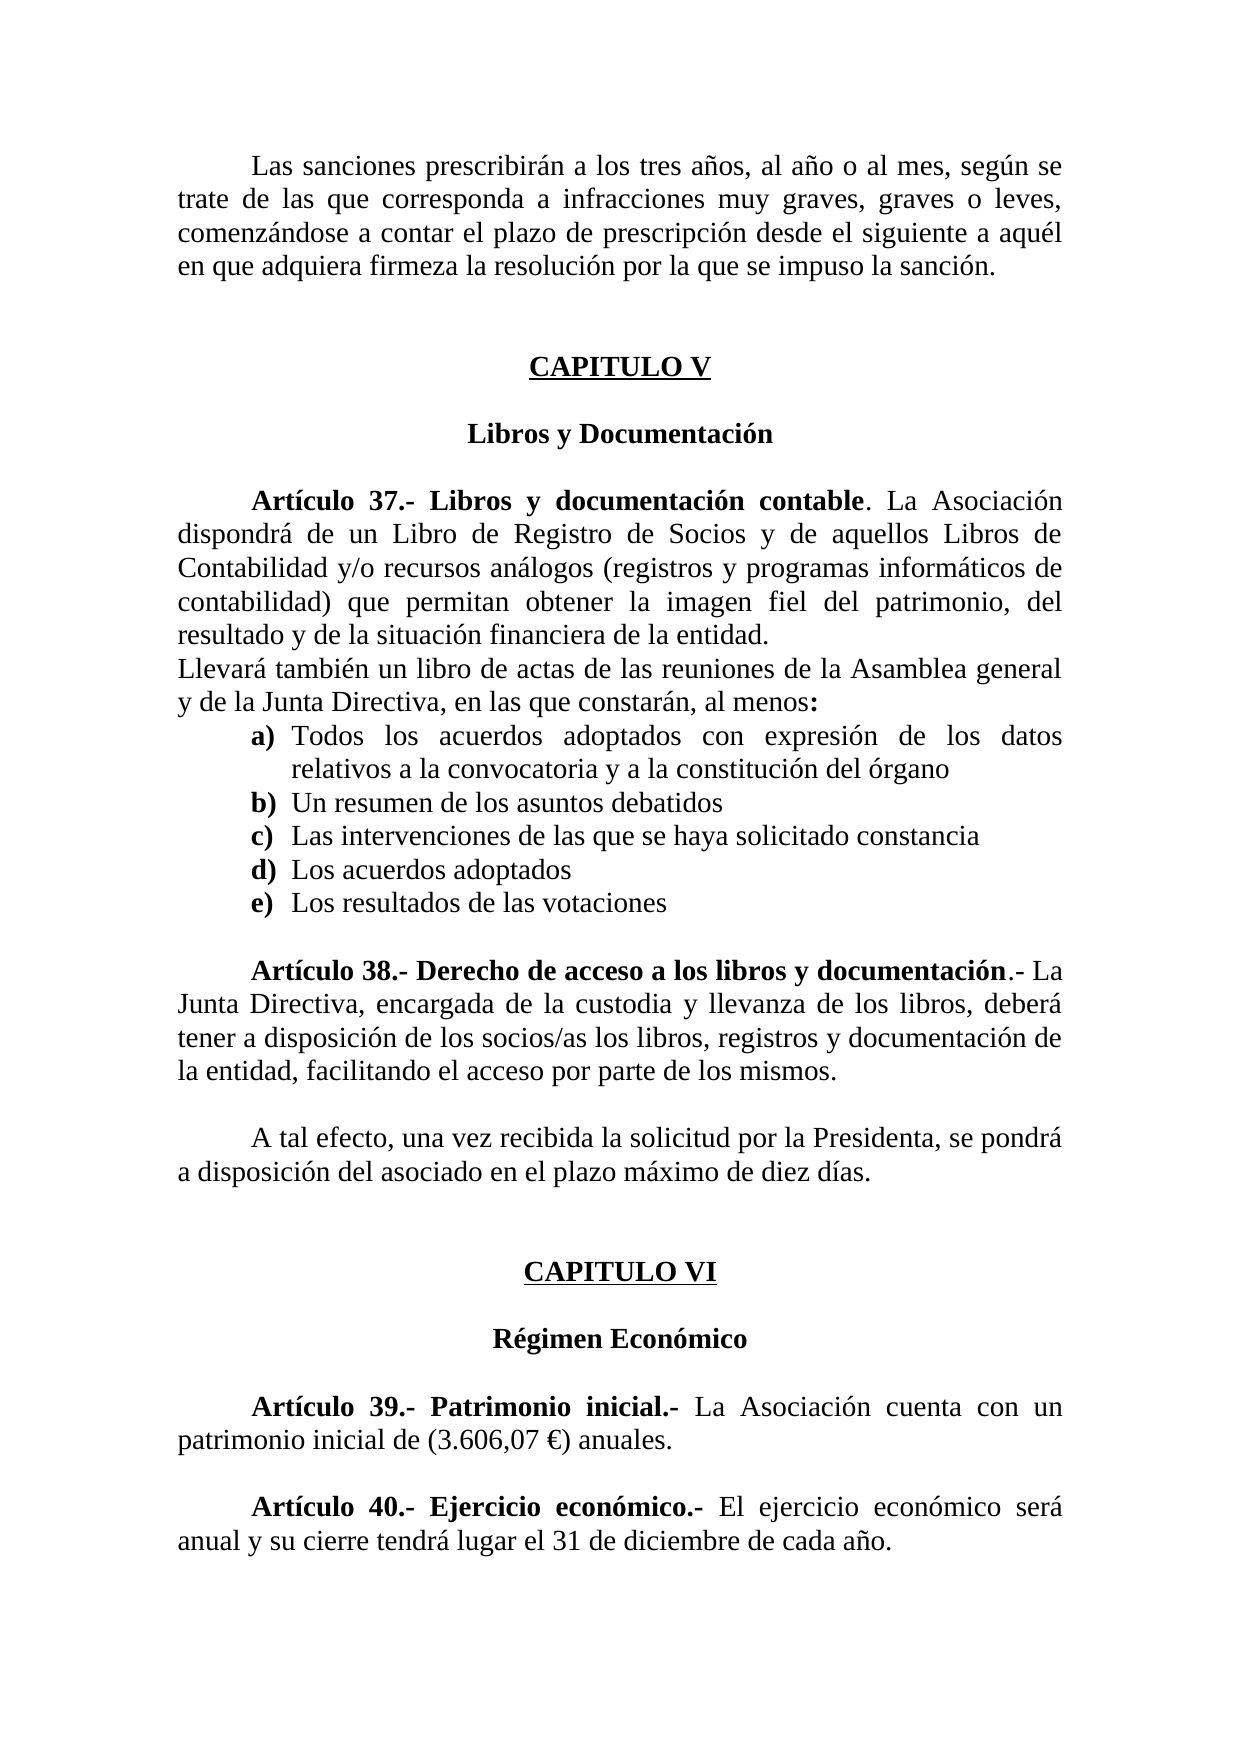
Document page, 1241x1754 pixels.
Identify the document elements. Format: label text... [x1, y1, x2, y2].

text Las sanciones prescribirán a los tres años, al año o al mes, según se trate de las que corresponda a infracciones muy graves, graves o leves, comenzándose a contar el plazo de prescripción desde el siguiente a aquél en que adquiera firmeza la resolución por la que se impuso la sanción. [177, 148, 1063, 282]
list Todos los acuerdos adoptados con expresión de los datos relativos a la convocatoria y a la constitución del órgano [251, 718, 1063, 785]
text CAPITULO V [177, 349, 1063, 382]
text Artículo 38.- Derecho de acceso a los libros y documentación.- La Junta Directiva, encargada de la custodia y llevanza de los libros, deberá tener a disposición de los socios/as los libros, registros y documentación de la entidad, facilitando el acceso por parte de los mismos. [177, 953, 1063, 1087]
list Un resumen de los asuntos debatidos [251, 785, 1063, 818]
text Régimen Económico [177, 1322, 1063, 1355]
text Artículo 40.- Ejercicio económico.- El ejercicio económico será anual y su cierre tendrá lugar el 31 de diciembre de cada año. [177, 1489, 1063, 1556]
list Las intervenciones de las que se haya solicitado constancia [251, 818, 1063, 852]
list Los resultados de las votaciones [251, 886, 1063, 919]
text Llevará también un libro de actas de las reuniones de la Asamblea general y de la Junta Directiva, en las que constarán, al menos: [177, 651, 1063, 718]
list Los acuerdos adoptados [251, 852, 1063, 886]
text Artículo 39.- Patrimonio inicial.- La Asociación cuenta con un patrimonio inicial de (3.606,07 €) anuales. [177, 1389, 1063, 1456]
text CAPITULO VI [177, 1254, 1063, 1288]
text Libros y Documentación [177, 416, 1063, 449]
text A tal efecto, una vez recibida la solicitud por la Presidenta, se pondrá a disposición del asociado en el plazo máximo de diez días. [177, 1120, 1063, 1187]
text Artículo 37.- Libros y documentación contable. La Asociación dispondrá de un Libro de Registro de Socios y de aquellos Libros de Contabilidad y/o recursos análogos (registros y programas informáticos de contabilidad) que permitan obtener la imagen fiel del patrimonio, del resultado y de la situación financiera de la entidad. [177, 483, 1063, 651]
